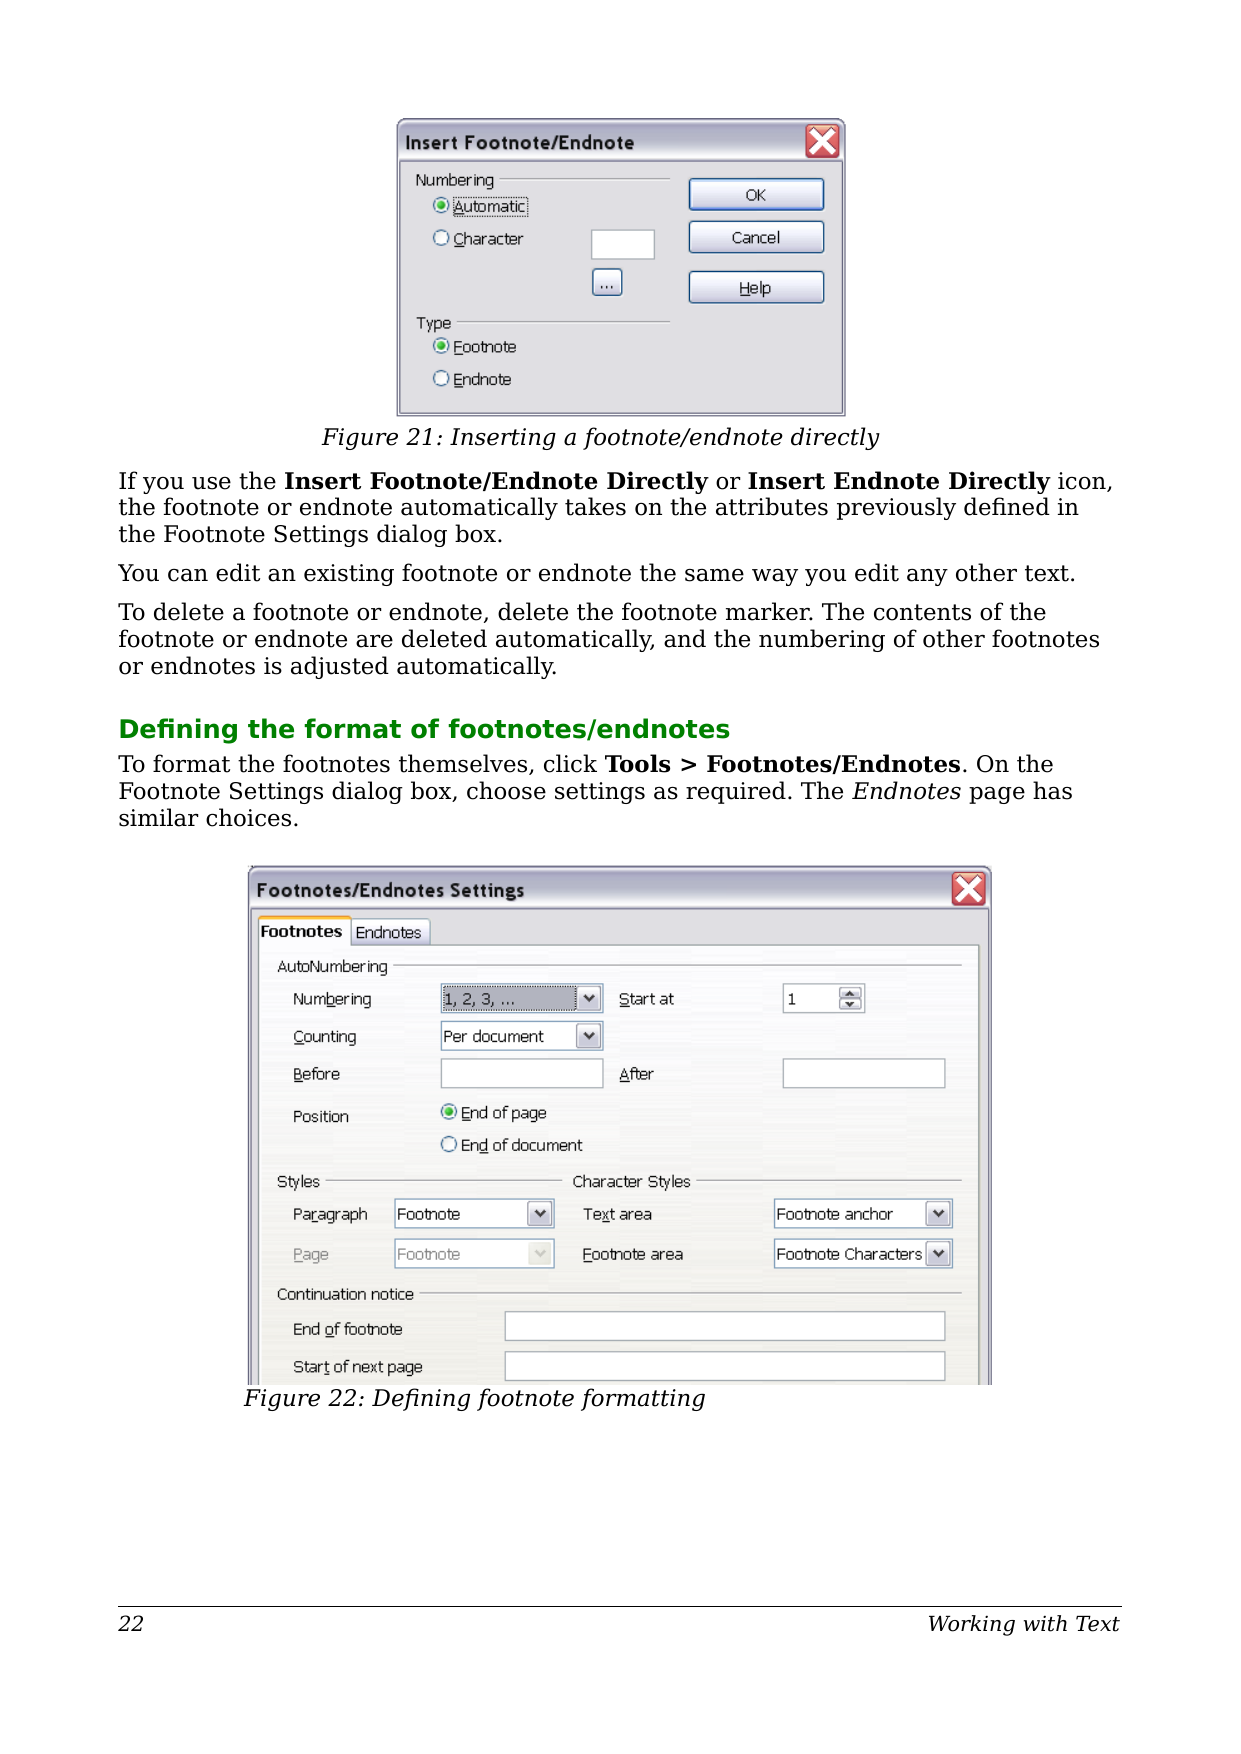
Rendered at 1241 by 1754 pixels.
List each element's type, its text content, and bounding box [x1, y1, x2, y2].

text Figure 22: Defining footnote formatting [244, 1385, 996, 1411]
text Figure 21: Inserting a footnote/endnote directly [322, 424, 918, 451]
text If you use the Insert Footnote/Endnote Directly or Insert Endnote Directly icon, the footnote or endnote automatically takes on the attributes previously defined in the Footnote Settings dialog box. [118, 467, 1122, 548]
text You can edit an existing footnote or endnote the same way you edit any other text. [118, 560, 1122, 587]
text To delete a footnote or endnote, delete the footnote marker. The contents of the footnote or endnote are deleted automatically, and the numbering of other footnotes or endnotes is adjusted automatically. [118, 599, 1122, 679]
text To format the footnotes themselves, click Tools > Footnotes/Endnotes. On the Footnote Settings dialog box, choose settings as required. The Endnotes page has similar choices. [118, 751, 1122, 831]
picture [393, 118, 847, 419]
subtitle Defining the format of footnotes/endnotes [118, 715, 1122, 745]
picture [243, 862, 997, 1385]
